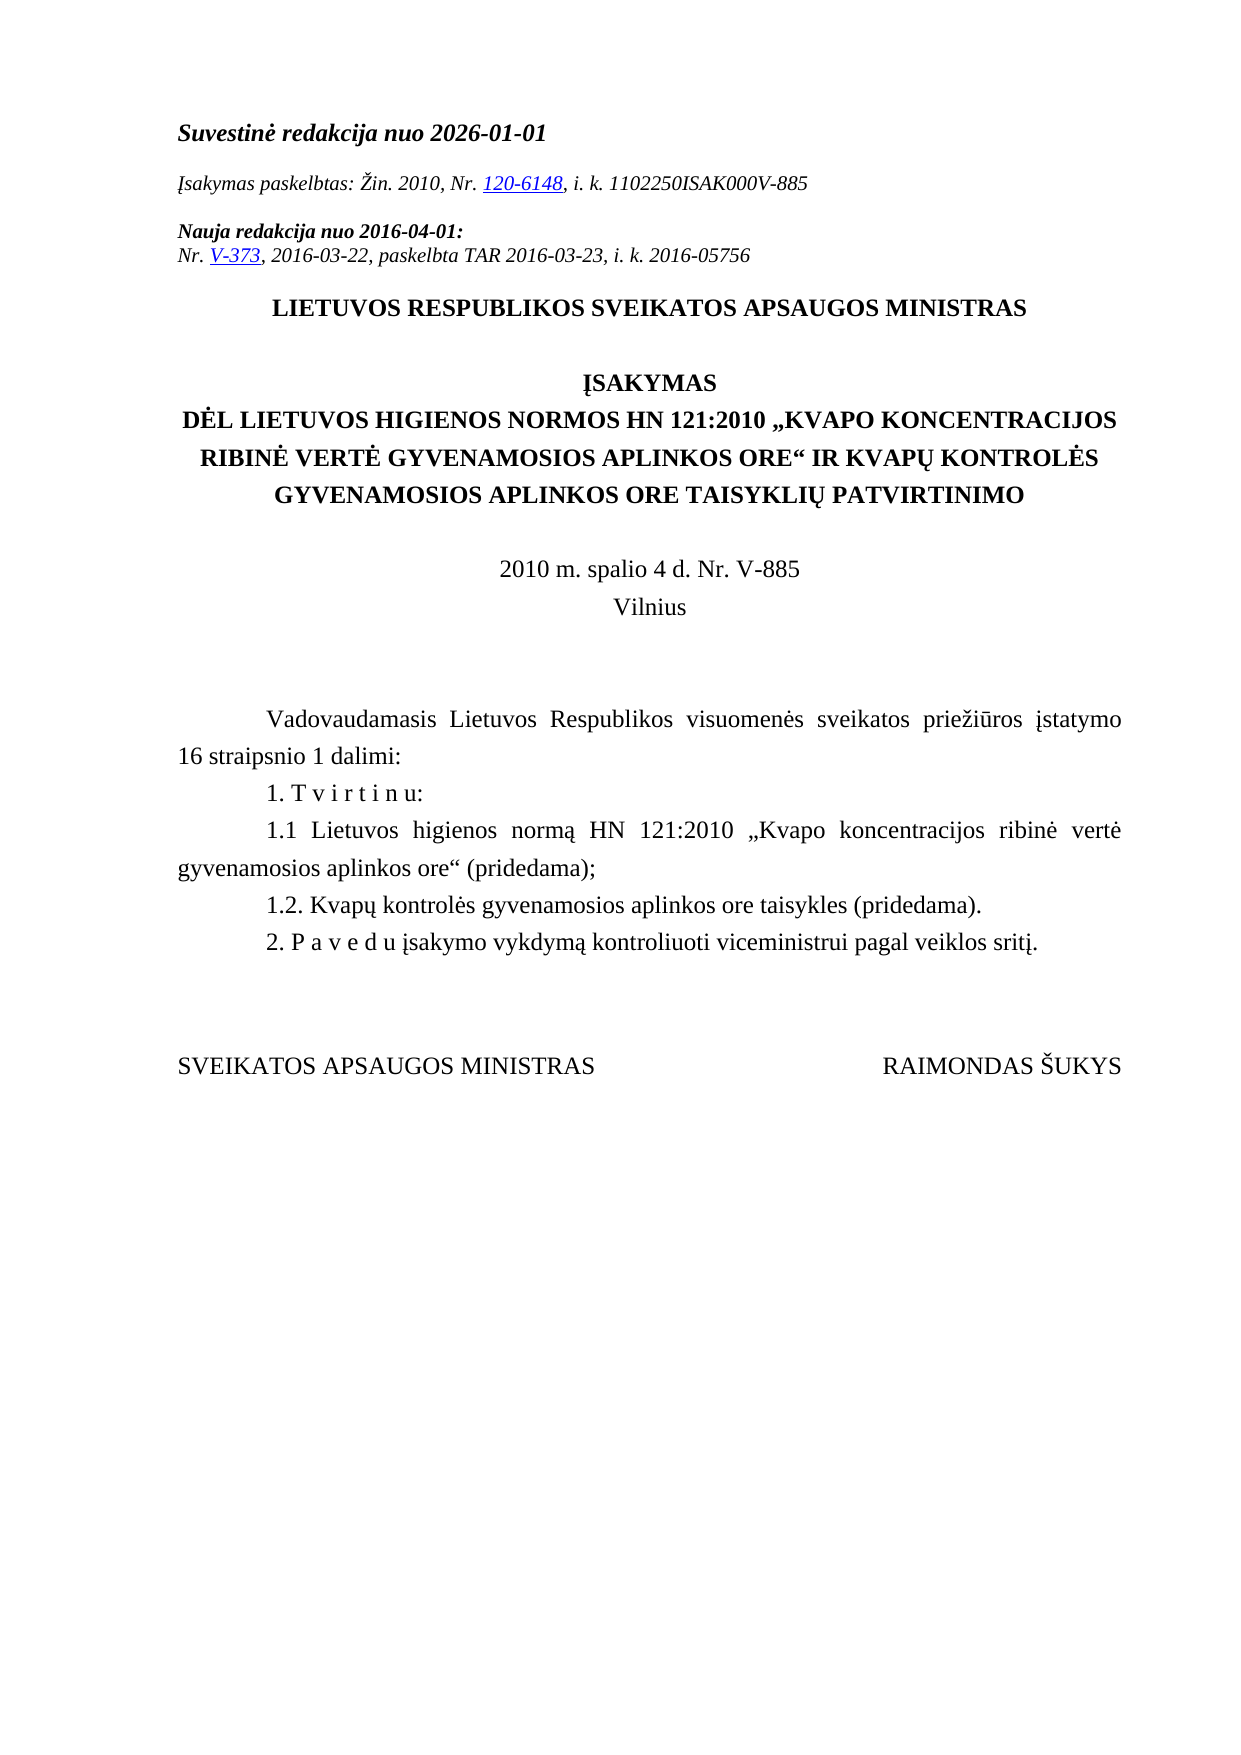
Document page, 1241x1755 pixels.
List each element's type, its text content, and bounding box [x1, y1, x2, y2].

text ĮSAKYMAS [177, 368, 1122, 397]
text 1.1 Lietuvos higienos normą HN 121:2010 „Kvapo koncentracijos ribinė vertė gyvenamosios aplinkos ore“ (pridedama); [177, 816, 1122, 882]
text SVEIKATOS APSAUGOS MINISTRAS RAIMONDAS ŠUKYS [177, 1051, 1122, 1080]
text Nr. V-373, 2016-03-22, paskelbta TAR 2016-03-23, i. k. 2016-05756 [177, 243, 1122, 267]
text DĖL LIETUVOS HIGIENOS NORMOS HN 121:2010 „KVAPO KONCENTRACIJOS RIBINĖ VERTĖ GYVENAMOSIOS APLINKOS ORE“ IR KVAPŲ KONTROLĖS GYVENAMOSIOS APLINKOS ORE TAISYKLIŲ PATVIRTINIMO [177, 405, 1122, 509]
text Įsakymas paskelbtas: Žin. 2010, Nr. 120-6148, i. k. 1102250ISAK000V-885 [177, 171, 1122, 195]
text 1. T v i r t i n u: [177, 778, 1122, 807]
text 1.2. Kvapų kontrolės gyvenamosios aplinkos ore taisykles (pridedama). [177, 890, 1122, 919]
text Nauja redakcija nuo 2016-04-01: [177, 219, 1122, 243]
text Suvestinė redakcija nuo 2026-01-01 [177, 118, 1122, 147]
text Vilnius [177, 592, 1122, 621]
text Vadovaudamasis Lietuvos Respublikos visuomenės sveikatos priežiūros įstatymo 16 straipsnio 1 dalimi: [177, 704, 1122, 770]
text 2. P a v e d u įsakymo vykdymą kontroliuoti viceministrui pagal veiklos sritį. [177, 927, 1122, 956]
text 2010 m. spalio 4 d. Nr. V-885 [177, 554, 1122, 583]
text LIETUVOS RESPUBLIKOS SVEIKATOS APSAUGOS MINISTRAS [177, 293, 1122, 322]
